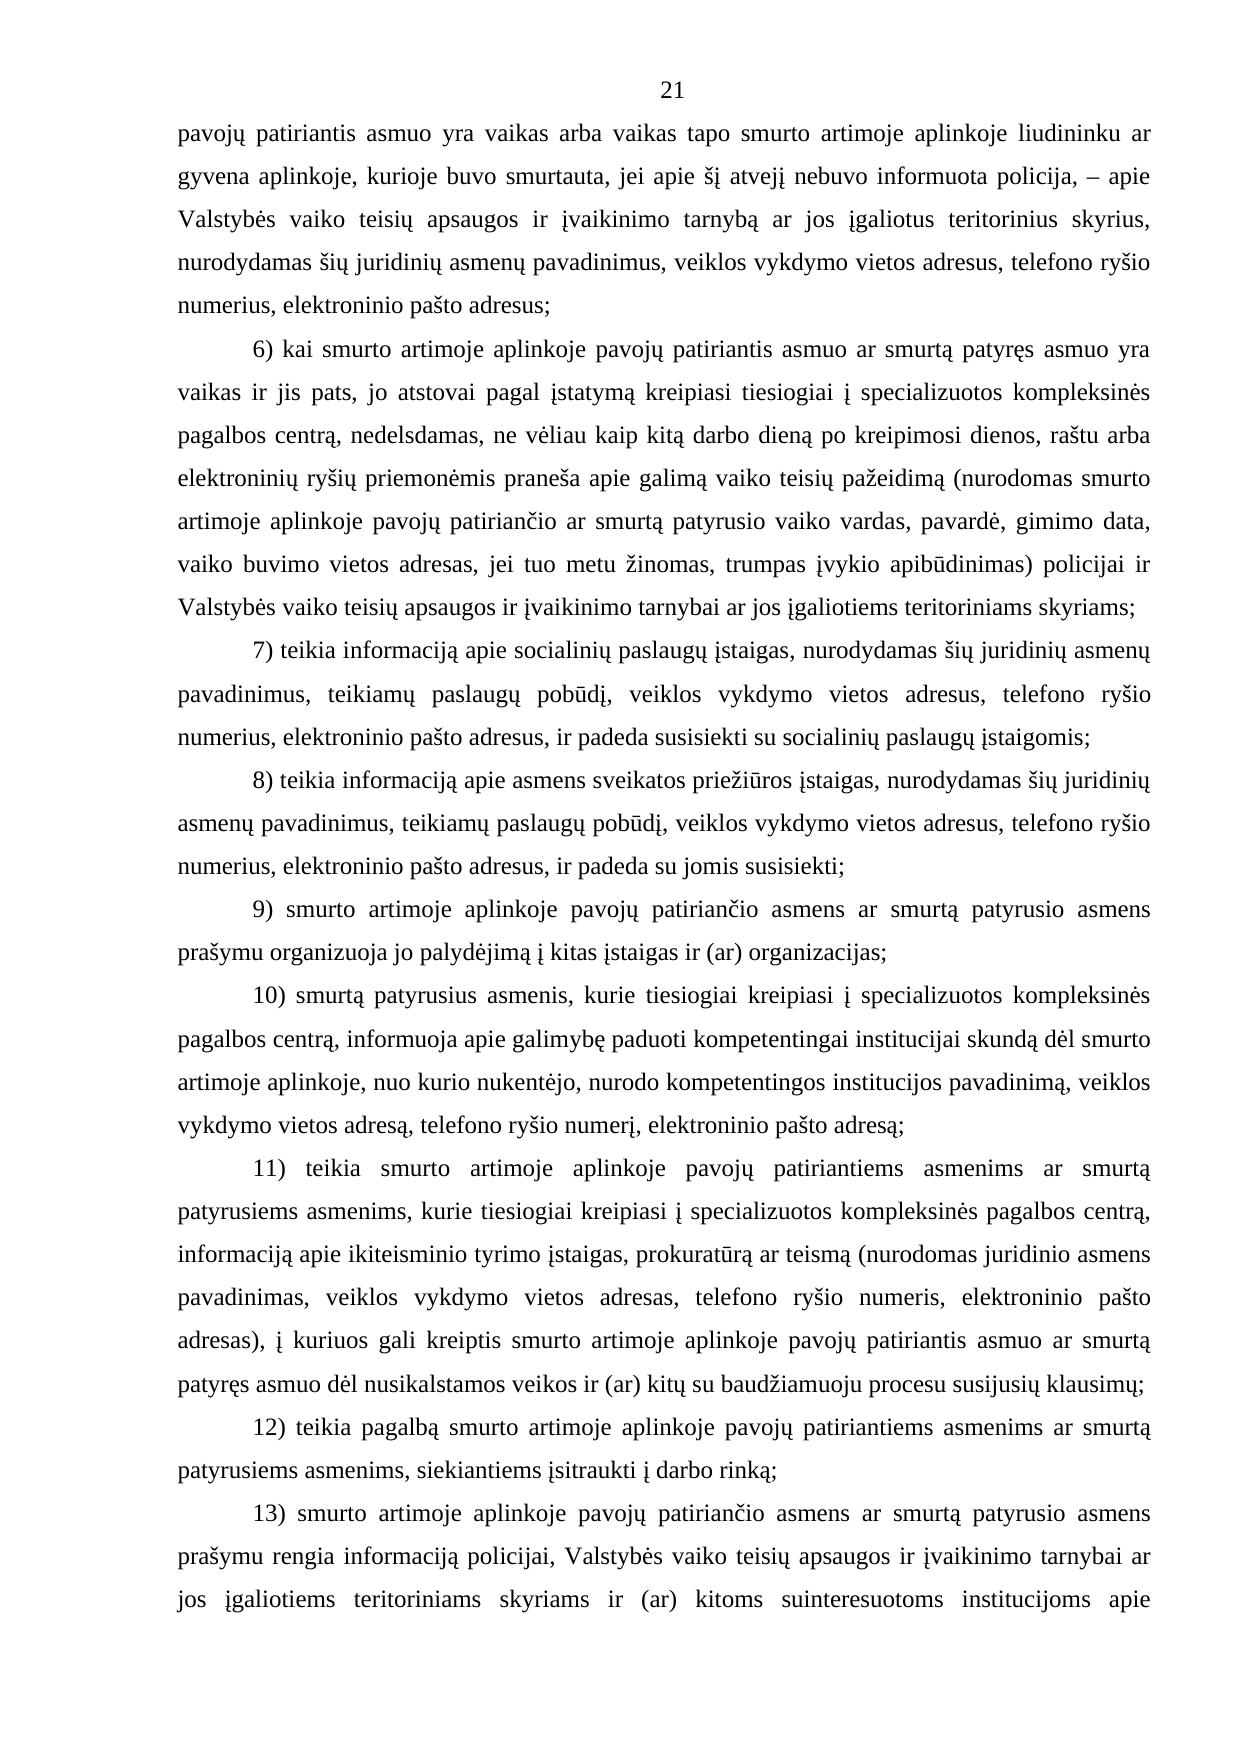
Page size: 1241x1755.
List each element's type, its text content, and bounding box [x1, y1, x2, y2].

text 12) teikia pagalbą smurto artimoje aplinkoje pavojų patiriantiems asmenims ar smurtą patyrusiems asmenims, siekiantiems įsitraukti į darbo rinką; [177, 1412, 1152, 1484]
text 10) smurtą patyrusius asmenis, kurie tiesiogiai kreipiasi į specializuotos kompleksinės pagalbos centrą, informuoja apie galimybę paduoti kompetentingai institucijai skundą dėl smurto artimoje aplinkoje, nuo kurio nukentėjo, nurodo kompetentingos institucijos pavadinimą, veiklos vykdymo vietos adresą, telefono ryšio numerį, elektroninio pašto adresą; [177, 981, 1152, 1139]
text pavojų patiriantis asmuo yra vaikas arba vaikas tapo smurto artimoje aplinkoje liudininku ar gyvena aplinkoje, kurioje buvo smurtauta, jei apie šį atvejį nebuvo informuota policija, – apie Valstybės vaiko teisių apsaugos ir įvaikinimo tarnybą ar jos įgaliotus teritorinius skyrius, nurodydamas šių juridinių asmenų pavadinimus, veiklos vykdymo vietos adresus, telefono ryšio numerius, elektroninio pašto adresus; [177, 118, 1152, 319]
text 6) kai smurto artimoje aplinkoje pavojų patiriantis asmuo ar smurtą patyręs asmuo yra vaikas ir jis pats, jo atstovai pagal įstatymą kreipiasi tiesiogiai į specializuotos kompleksinės pagalbos centrą, nedelsdamas, ne vėliau kaip kitą darbo dieną po kreipimosi dienos, raštu arba elektroninių ryšių priemonėmis praneša apie galimą vaiko teisių pažeidimą (nurodomas smurto artimoje aplinkoje pavojų patiriančio ar smurtą patyrusio vaiko vardas, pavardė, gimimo data, vaiko buvimo vietos adresas, jei tuo metu žinomas, trumpas įvykio apibūdinimas) policijai ir Valstybės vaiko teisių apsaugos ir įvaikinimo tarnybai ar jos įgaliotiems teritoriniams skyriams; [177, 334, 1152, 621]
text 8) teikia informaciją apie asmens sveikatos priežiūros įstaigas, nurodydamas šių juridinių asmenų pavadinimus, teikiamų paslaugų pobūdį, veiklos vykdymo vietos adresus, telefono ryšio numerius, elektroninio pašto adresus, ir padeda su jomis susisiekti; [177, 765, 1152, 880]
text 7) teikia informaciją apie socialinių paslaugų įstaigas, nurodydamas šių juridinių asmenų pavadinimus, teikiamų paslaugų pobūdį, veiklos vykdymo vietos adresus, telefono ryšio numerius, elektroninio pašto adresus, ir padeda susisiekti su socialinių paslaugų įstaigomis; [177, 636, 1152, 751]
text 13) smurto artimoje aplinkoje pavojų patiriančio asmens ar smurtą patyrusio asmens prašymu rengia informaciją policijai, Valstybės vaiko teisių apsaugos ir įvaikinimo tarnybai ar jos įgaliotiems teritoriniams skyriams ir (ar) kitoms suinteresuotoms institucijoms apie [177, 1498, 1152, 1613]
text 11) teikia smurto artimoje aplinkoje pavojų patiriantiems asmenims ar smurtą patyrusiems asmenims, kurie tiesiogiai kreipiasi į specializuotos kompleksinės pagalbos centrą, informaciją apie ikiteisminio tyrimo įstaigas, prokuratūrą ar teismą (nurodomas juridinio asmens pavadinimas, veiklos vykdymo vietos adresas, telefono ryšio numeris, elektroninio pašto adresas), į kuriuos gali kreiptis smurto artimoje aplinkoje pavojų patiriantis asmuo ar smurtą patyręs asmuo dėl nusikalstamos veikos ir (ar) kitų su baudžiamuoju procesu susijusių klausimų; [177, 1153, 1152, 1397]
text 9) smurto artimoje aplinkoje pavojų patiriančio asmens ar smurtą patyrusio asmens prašymu organizuoja jo palydėjimą į kitas įstaigas ir (ar) organizacijas; [177, 894, 1152, 966]
